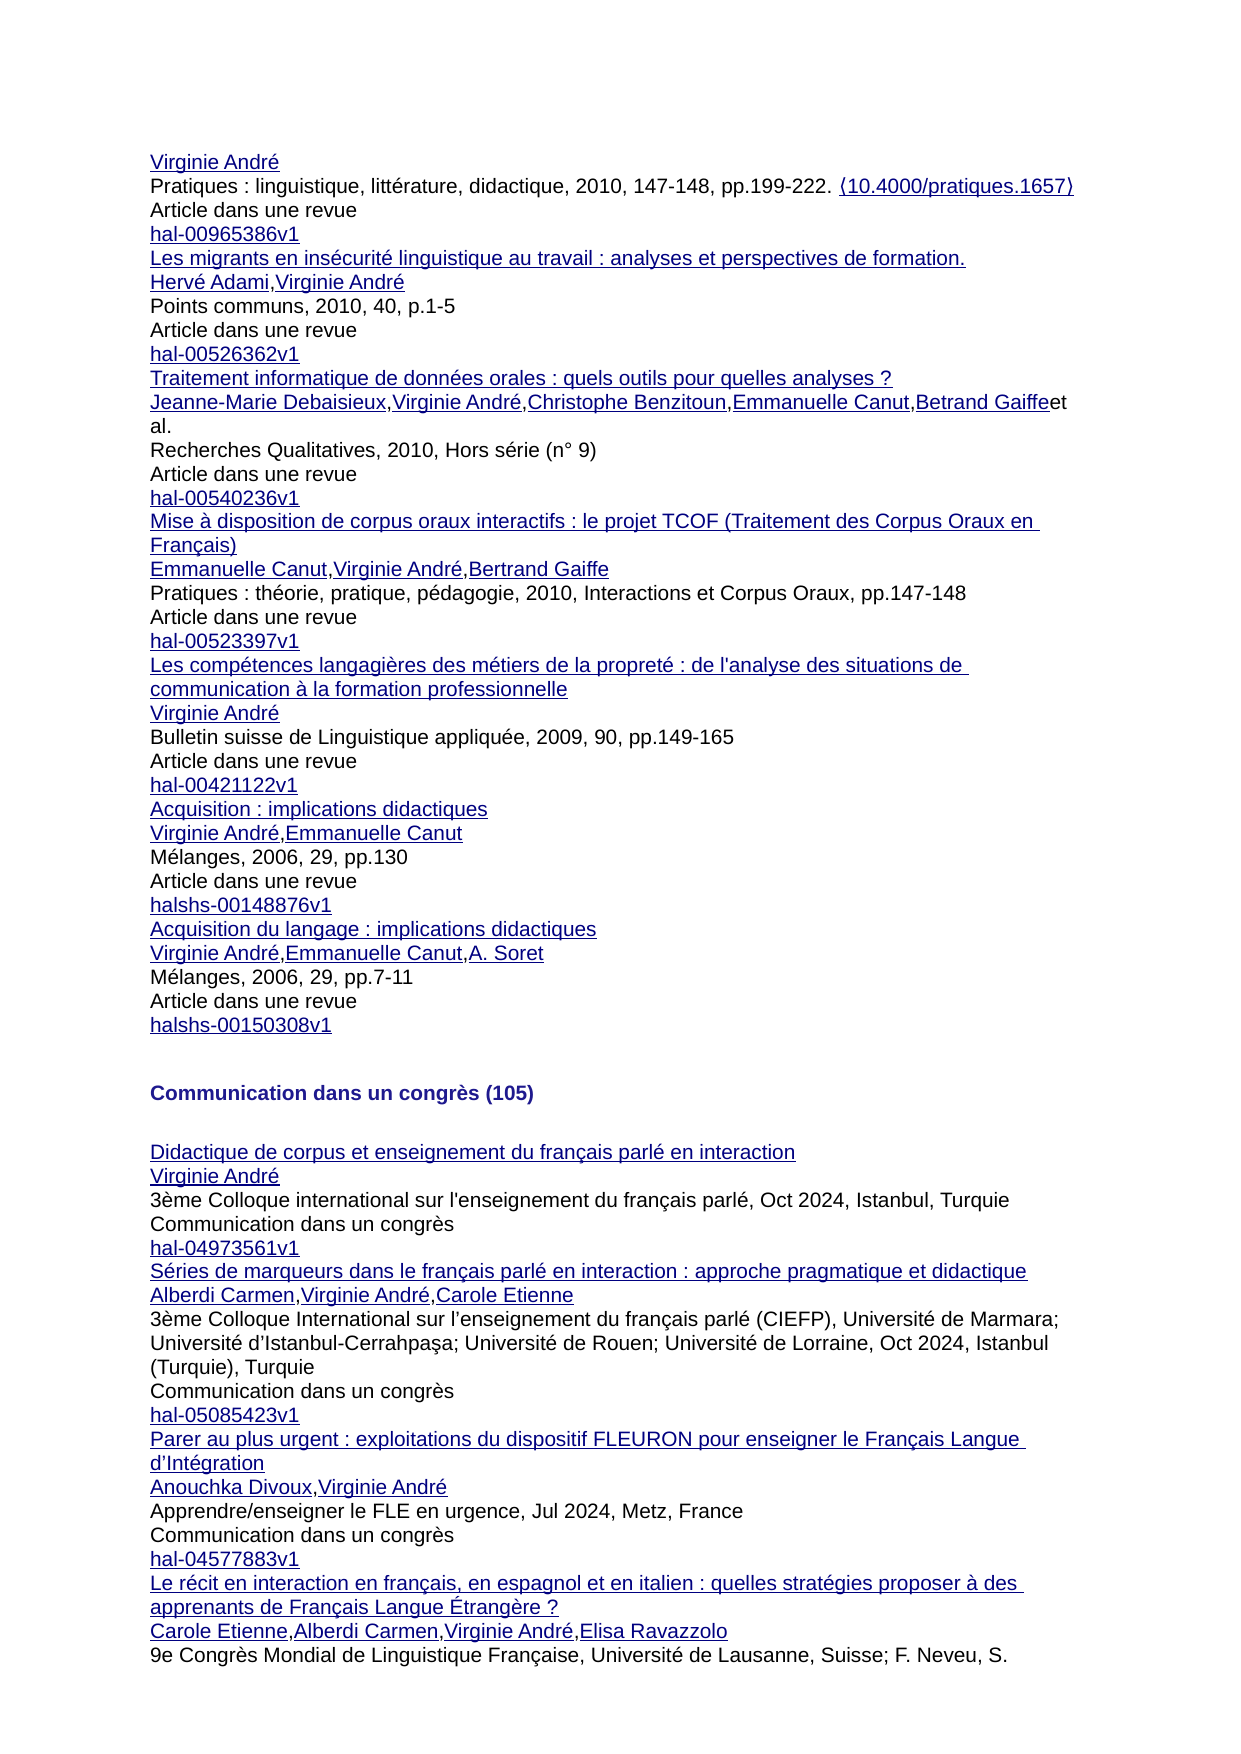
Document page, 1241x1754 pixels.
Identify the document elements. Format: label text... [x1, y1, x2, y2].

table_cell Le récit en interaction en français, en espagnol et en italien : quelles stratégies proposer à des apprenants de Français Langue Étrangère ? Carole Etienne,Alberdi Carmen,Virginie André,Elisa Ravazzolo 9e Congrès Mondial de Linguistique Française, Université de Lausanne, Suisse; F. Neveu, S. [150, 1571, 1090, 1667]
table_cell Séries de marqueurs dans le français parlé en interaction : approche pragmatique et didactique Alberdi Carmen,Virginie André,Carole Etienne 3ème Colloque International sur l’enseignement du français parlé (CIEFP), Université de Marmara; Université d’Istanbul-Cerrahpaşa; Université de Rouen; Université de Lorraine, Oct 2024, Istanbul (Turquie), Turquie Communication dans un congrès hal-05085423v1 [150, 1259, 1090, 1427]
table_cell Acquisition : implications didactiques Virginie André,Emmanuelle Canut Mélanges, 2006, 29, pp.130 Article dans une revue halshs-00148876v1 [150, 797, 1090, 917]
subtitle Communication dans un congrès (105) [150, 1081, 1090, 1105]
table_cell Les compétences langagières des métiers de la propreté : de l'analyse des situations de communication à la formation professionnelle Virginie André Bulletin suisse de Linguistique appliquée, 2009, 90, pp.149-165 Article dans une revue hal-00421122v1 [150, 653, 1090, 797]
table_header Didactique de corpus et enseignement du français parlé en interaction Virginie André 3ème Colloque international sur l'enseignement du français parlé, Oct 2024, Istanbul, Turquie Communication dans un congrès hal-04973561v1 [150, 1140, 1090, 1259]
table_cell Mise à disposition de corpus oraux interactifs : le projet TCOF (Traitement des Corpus Oraux en Français) Emmanuelle Canut,Virginie André,Bertrand Gaiffe Pratiques : théorie, pratique, pédagogie, 2010, Interactions et Corpus Oraux, pp.147-148 Article dans une revue hal-00523397v1 [150, 509, 1090, 653]
table_cell Acquisition du langage : implications didactiques Virginie André,Emmanuelle Canut,A. Soret Mélanges, 2006, 29, pp.7-11 Article dans une revue halshs-00150308v1 [150, 917, 1090, 1036]
table_cell Parer au plus urgent : exploitations du dispositif FLEURON pour enseigner le Français Langue d’Intégration Anouchka Divoux,Virginie André Apprendre/enseigner le FLE en urgence, Jul 2024, Metz, France Communication dans un congrès hal-04577883v1 [150, 1427, 1090, 1571]
table_cell Traitement informatique de données orales : quels outils pour quelles analyses ? Jeanne-Marie Debaisieux,Virginie André,Christophe Benzitoun,Emmanuelle Canut,Betrand Gaiffeet al. Recherches Qualitatives, 2010, Hors série (n° 9) Article dans une revue hal-00540236v1 [150, 366, 1090, 509]
table_cell Les migrants en insécurité linguistique au travail : analyses et perspectives de formation. Hervé Adami,Virginie André Points communs, 2010, 40, p.1-5 Article dans une revue hal-00526362v1 [150, 246, 1090, 366]
table_cell Virginie André Pratiques : linguistique, littérature, didactique, 2010, 147-148, pp.199-222. ⟨10.4000/pratiques.1657⟩ Article dans une revue hal-00965386v1 [150, 150, 1090, 246]
